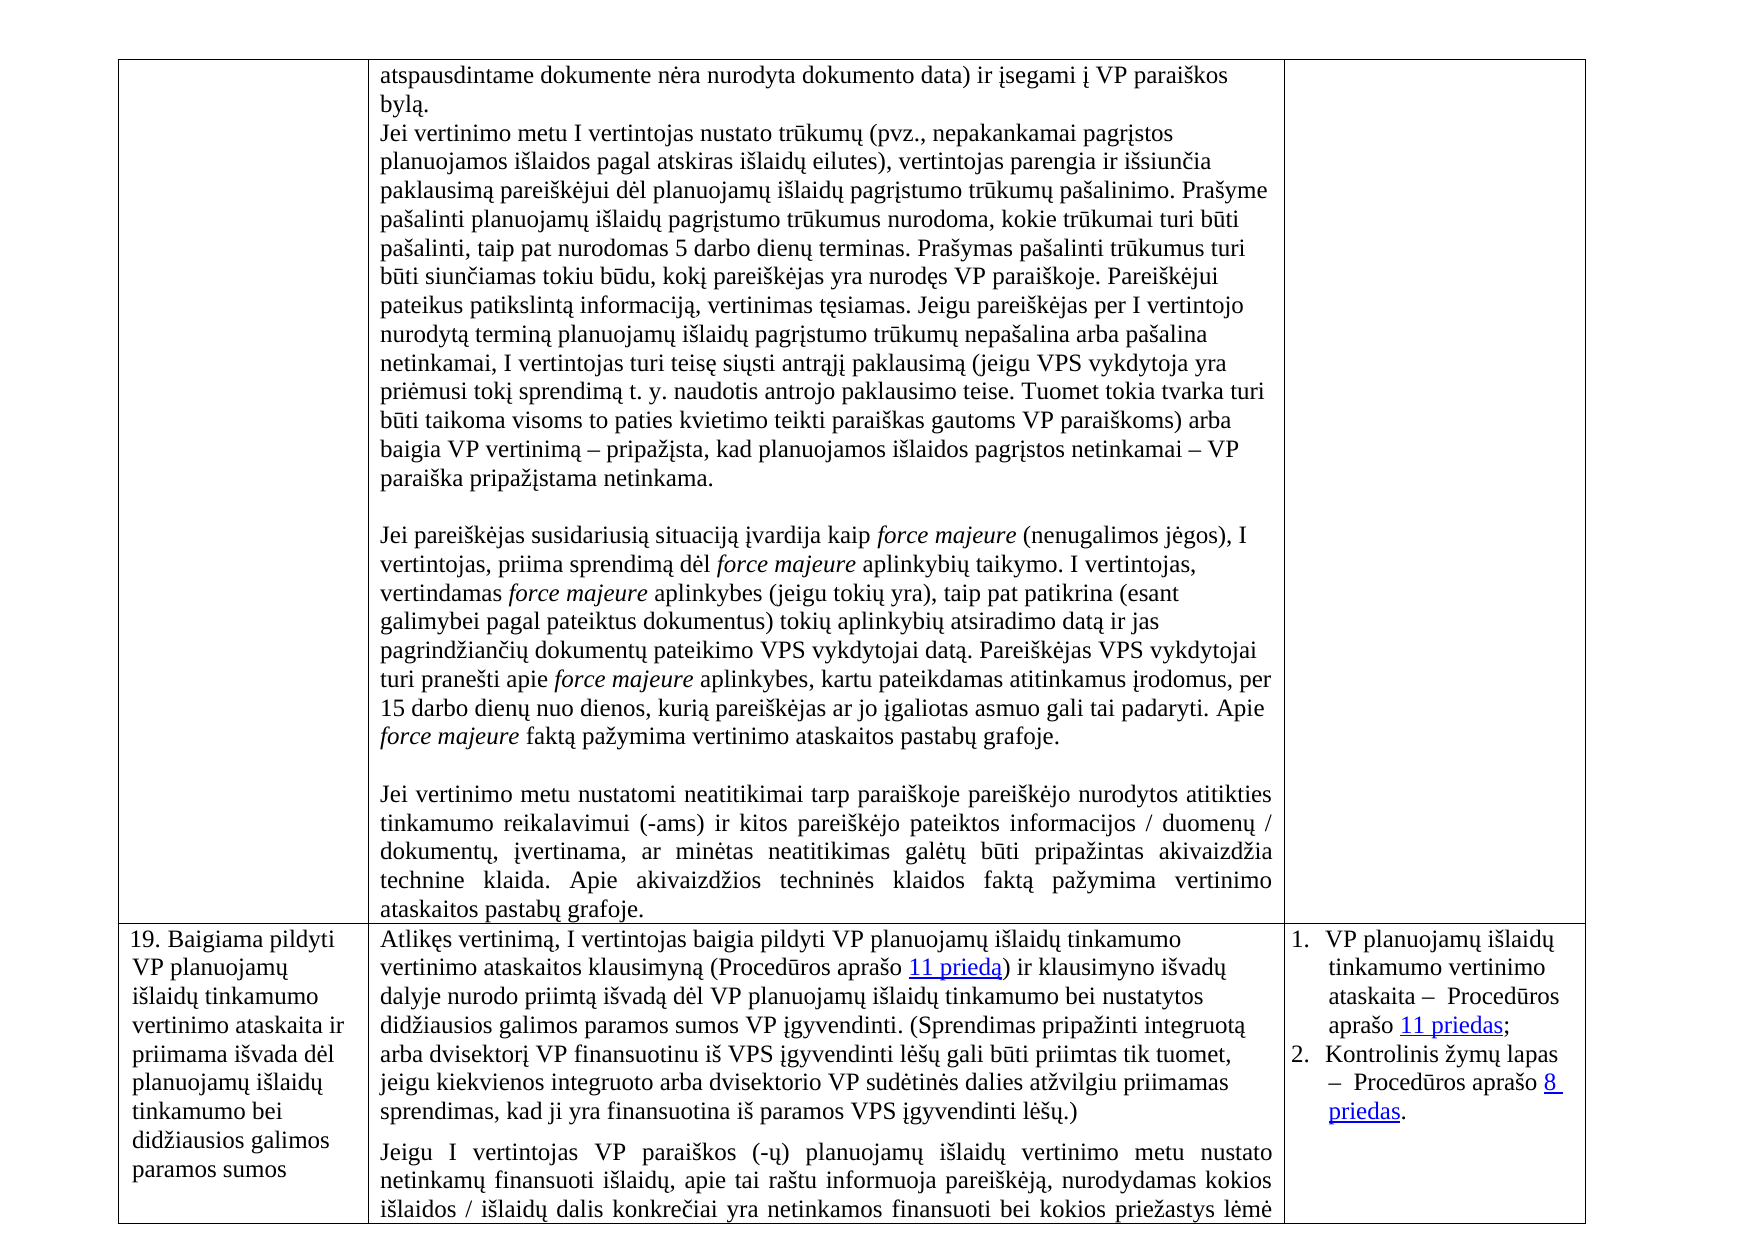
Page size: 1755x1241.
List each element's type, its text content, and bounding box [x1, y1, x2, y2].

table_cell 1. VP planuojamų išlaidų tinkamumo vertinimo ataskaita – Procedūros aprašo 11 priedas; 2. Kontrolinis žymų lapas – Procedūros aprašo 8 priedas. [1285, 924, 1585, 1223]
table_cell [119, 60, 368, 923]
table_cell Atlikęs vertinimą, I vertintojas baigia pildyti VP planuojamų išlaidų tinkamumo vertinimo ataskaitos klausimyną (Procedūros aprašo 11 priedą) ir klausimyno išvadų dalyje nurodo priimtą išvadą dėl VP planuojamų išlaidų tinkamumo bei nustatytos didžiausios galimos paramos sumos VP įgyvendinti. (Sprendimas pripažinti integruotą arba dvisektorį VP finansuotinu iš VPS įgyvendinti lėšų gali būti priimtas tik tuomet, jeigu kiekvienos integruoto arba dvisektorio VP sudėtinės dalies atžvilgiu priimamas sprendimas, kad ji yra finansuotina iš paramos VPS įgyvendinti lėšų.) Jeigu I vertintojas VP paraiškos (-ų) planuojamų išlaidų vertinimo metu nustato netinkamų finansuoti išlaidų, apie tai raštu informuoja pareiškėją, nurodydamas kokios išlaidos / išlaidų dalis konkrečiai yra netinkamos finansuoti bei kokios priežastys lėmė [369, 924, 1284, 1223]
table_cell atspausdintame dokumente nėra nurodyta dokumento data) ir įsegami į VP paraiškos bylą. Jei vertinimo metu I vertintojas nustato trūkumų (pvz., nepakankamai pagrįstos planuojamos išlaidos pagal atskiras išlaidų eilutes), vertintojas parengia ir išsiunčia paklausimą pareiškėjui dėl planuojamų išlaidų pagrįstumo trūkumų pašalinimo. Prašyme pašalinti planuojamų išlaidų pagrįstumo trūkumus nurodoma, kokie trūkumai turi būti pašalinti, taip pat nurodomas 5 darbo dienų terminas. Prašymas pašalinti trūkumus turi būti siunčiamas tokiu būdu, kokį pareiškėjas yra nurodęs VP paraiškoje. Pareiškėjui pateikus patikslintą informaciją, vertinimas tęsiamas. Jeigu pareiškėjas per I vertintojo nurodytą terminą planuojamų išlaidų pagrįstumo trūkumų nepašalina arba pašalina netinkamai, I vertintojas turi teisę siųsti antrąjį paklausimą (jeigu VPS vykdytoja yra priėmusi tokį sprendimą t. y. naudotis antrojo paklausimo teise. Tuomet tokia tvarka turi būti taikoma visoms to paties kvietimo teikti paraiškas gautoms VP paraiškoms) arba baigia VP vertinimą – pripažįsta, kad planuojamos išlaidos pagrįstos netinkamai – VP paraiška pripažįstama netinkama. Jei pareiškėjas susidariusią situaciją įvardija kaip force majeure (nenugalimos jėgos), I vertintojas, priima sprendimą dėl force majeure aplinkybių taikymo. I vertintojas, vertindamas force majeure aplinkybes (jeigu tokių yra), taip pat patikrina (esant galimybei pagal pateiktus dokumentus) tokių aplinkybių atsiradimo datą ir jas pagrindžiančių dokumentų pateikimo VPS vykdytojai datą. Pareiškėjas VPS vykdytojai turi pranešti apie force majeure aplinkybes, kartu pateikdamas atitinkamus įrodomus, per 15 darbo dienų nuo dienos, kurią pareiškėjas ar jo įgaliotas asmuo gali tai padaryti. Apie force majeure faktą pažymima vertinimo ataskaitos pastabų grafoje. Jei vertinimo metu nustatomi neatitikimai tarp paraiškoje pareiškėjo nurodytos atitikties tinkamumo reikalavimui (-ams) ir kitos pareiškėjo pateiktos informacijos / duomenų / dokumentų, įvertinama, ar minėtas neatitikimas galėtų būti pripažintas akivaizdžia technine klaida. Apie akivaizdžios techninės klaidos faktą pažymima vertinimo ataskaitos pastabų grafoje. [369, 60, 1284, 923]
table_cell 19. Baigiama pildyti VP planuojamų išlaidų tinkamumo vertinimo ataskaita ir priimama išvada dėl planuojamų išlaidų tinkamumo bei didžiausios galimos paramos sumos [119, 924, 368, 1223]
table_cell [1285, 60, 1585, 923]
